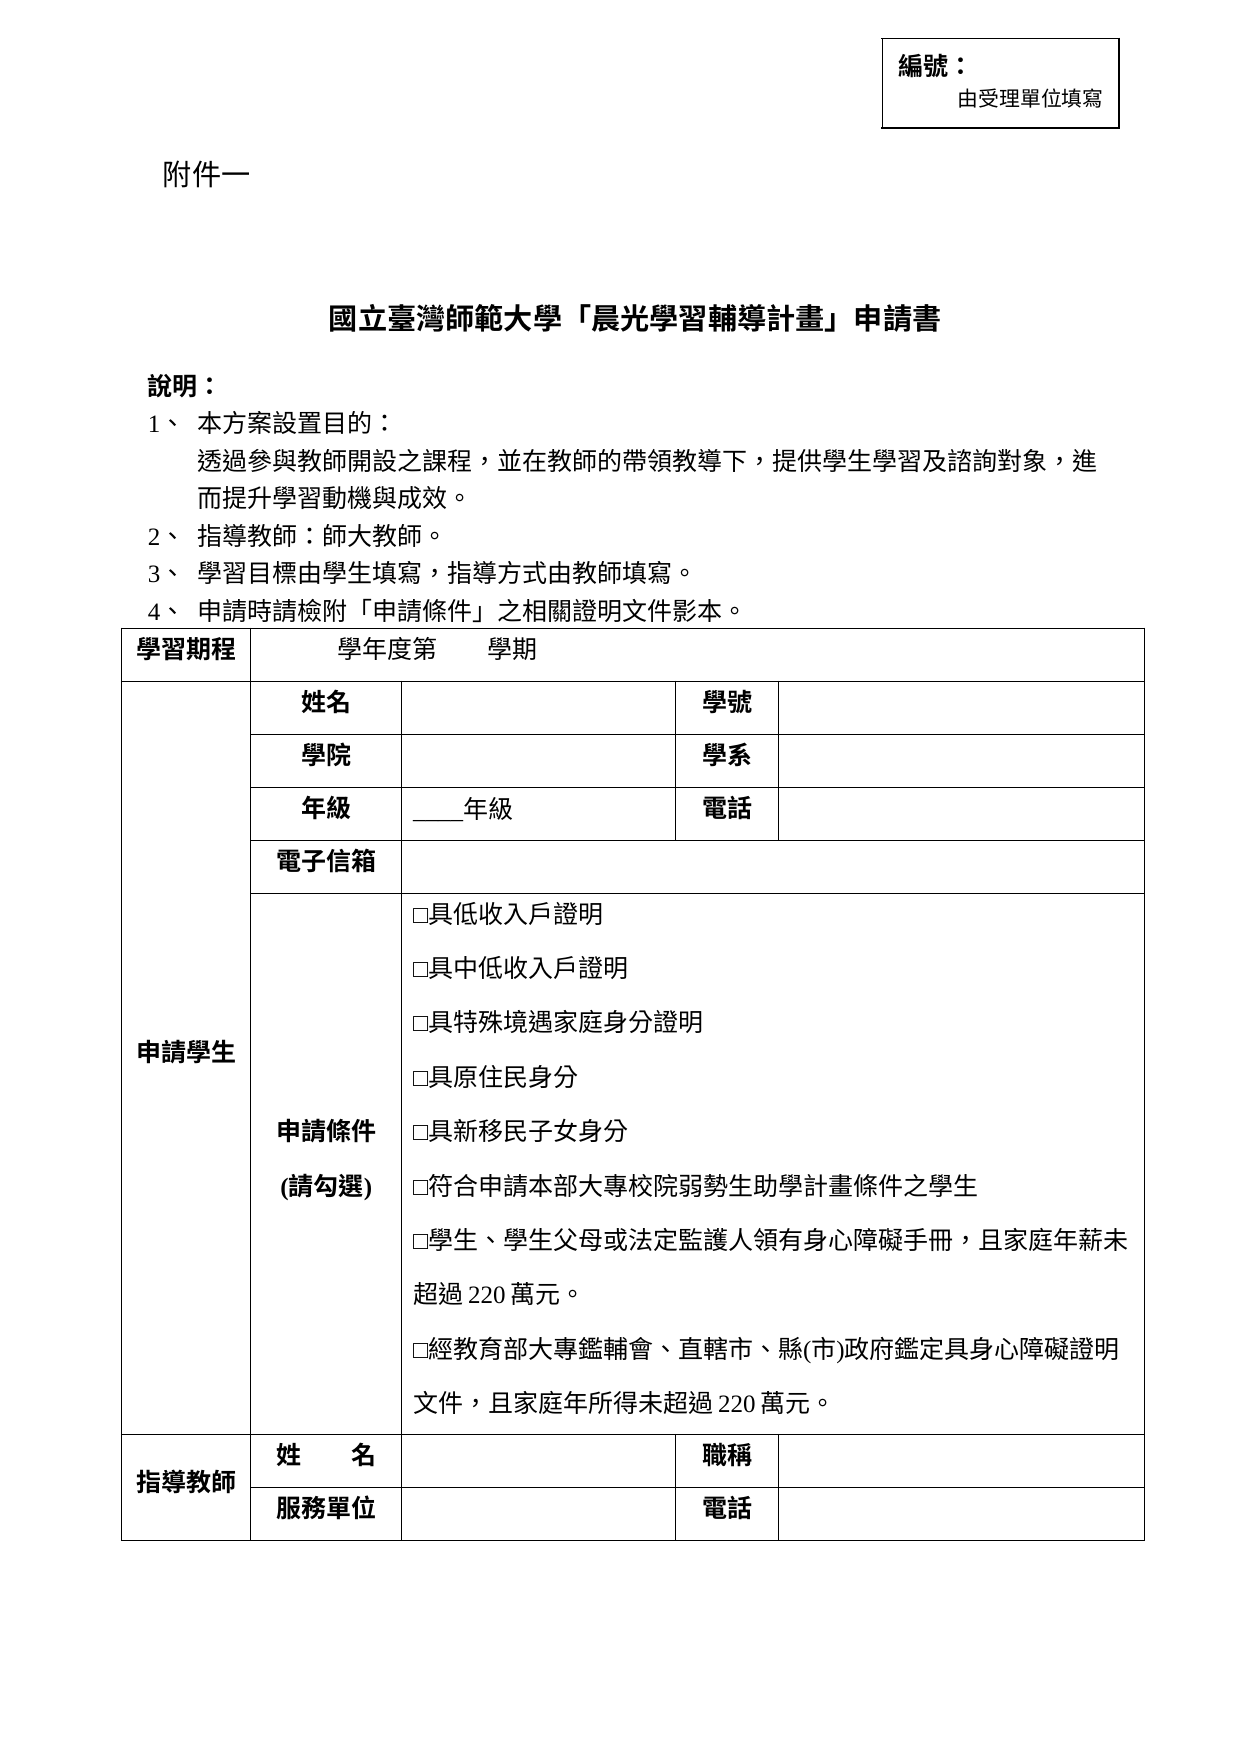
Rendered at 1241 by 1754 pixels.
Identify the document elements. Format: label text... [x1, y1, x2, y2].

table_cell 申請條件 (請勾選) [251, 894, 401, 1434]
table_cell 服務單位 [251, 1488, 401, 1540]
list 學習目標由學生填寫，指導方式由教師填寫。 [148, 552, 1122, 590]
text 說明： [148, 366, 1122, 402]
table_cell 學系 [676, 735, 778, 787]
table_cell [402, 735, 675, 787]
table_cell 姓 名 [251, 1435, 401, 1487]
text 編號： [898, 46, 1103, 83]
table_header 學習期程 [122, 629, 250, 681]
table_cell [779, 1488, 1144, 1540]
table_cell 電子信箱 [251, 841, 401, 893]
table_cell [779, 788, 1144, 840]
text 國立臺灣師範大學「晨光學習輔導計畫」申請書 [148, 275, 1122, 337]
text 由受理單位填寫 [898, 83, 1103, 113]
table_cell 指導教師 [122, 1435, 250, 1540]
table_cell [779, 682, 1144, 734]
table_cell 年級 [251, 788, 401, 840]
table_cell [402, 682, 675, 734]
table_cell ____年級 [402, 788, 675, 840]
text 透過參與教師開設之課程，並在教師的帶領教導下，提供學生學習及諮詢對象，進而提升學習動機與成效。 [198, 440, 1122, 515]
list 本方案設置目的： [148, 402, 1122, 440]
table_cell □具低收入戶證明 □具中低收入戶證明 □具特殊境遇家庭身分證明 □具原住民身分 □具新移民子女身分 □符合申請本部大專校院弱勢生助學計畫條件之學生 □學生、學生父母或法定監護人領有身心障礙手冊，且家庭年薪未超過220萬元。 □經教育部大專鑑輔會、直轄市、縣(市)政府鑑定具身心障礙證明文件，且家庭年所得未超過220萬元。 [402, 894, 1144, 1434]
table_cell [402, 841, 1144, 893]
table_cell 姓名 [251, 682, 401, 734]
table_cell [779, 1435, 1144, 1487]
table_cell 學院 [251, 735, 401, 787]
table_cell 電話 [676, 1488, 778, 1540]
table_cell 申請學生 [122, 682, 250, 1434]
table_header 學年度第 學期 [251, 629, 1144, 681]
table_cell [779, 735, 1144, 787]
table_cell [402, 1435, 675, 1487]
table_cell 職稱 [676, 1435, 778, 1487]
text 附件一 [163, 151, 276, 193]
list 申請時請檢附「申請條件」之相關證明文件影本。 [148, 590, 1122, 627]
list 指導教師：師大教師。 [148, 515, 1122, 552]
table_cell [402, 1488, 675, 1540]
table_cell 學號 [676, 682, 778, 734]
table_cell 電話 [676, 788, 778, 840]
